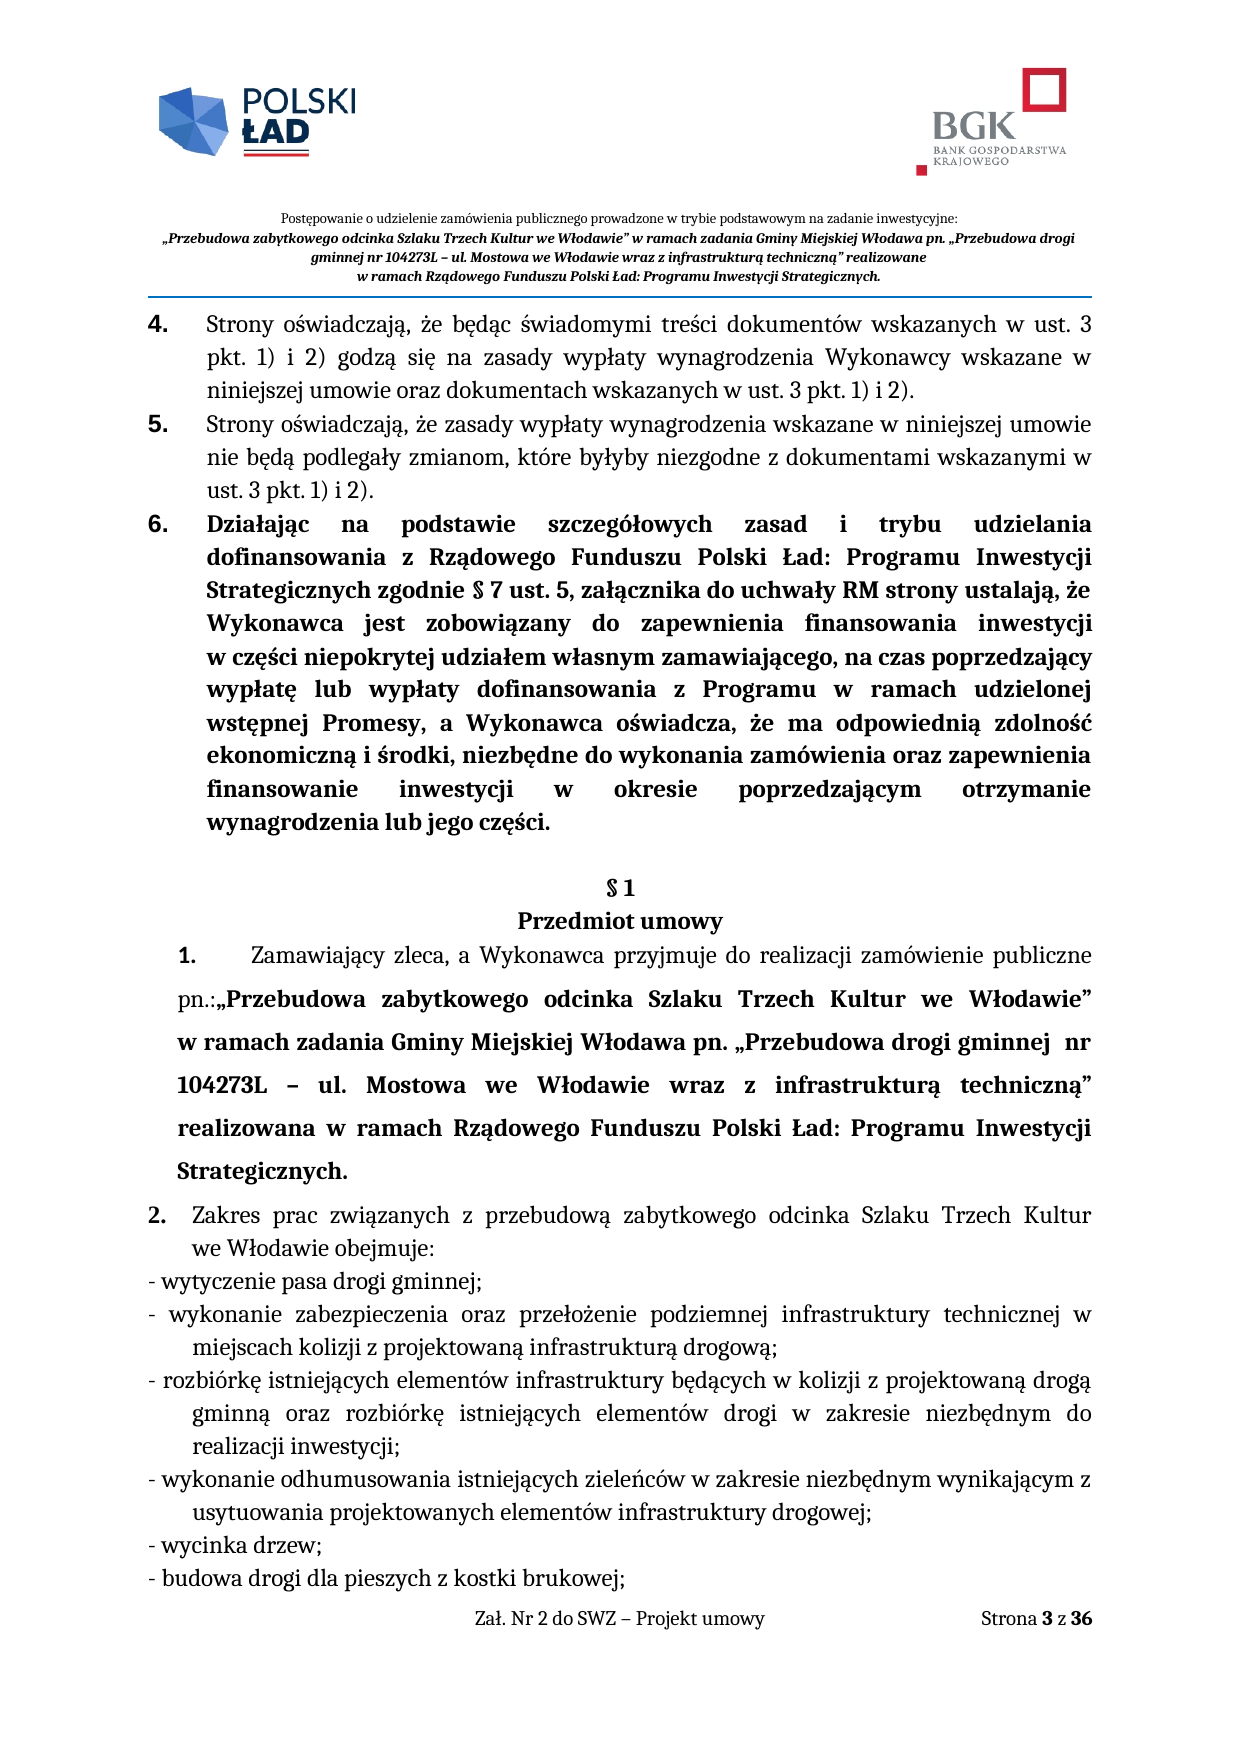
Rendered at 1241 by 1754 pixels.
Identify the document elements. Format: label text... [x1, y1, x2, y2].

list Strony oświadczają, że zasady wypłaty wynagrodzenia wskazane w niniejszej umowie nie będą podlegały zmianom, które byłyby niezgodne z dokumentami wskazanymi w ust. 3 pkt. 1) i 2). [148, 409, 1093, 505]
text - wytyczenie pasa drogi gminnej; [148, 1267, 1093, 1296]
text - rozbiórkę istniejących elementów infrastruktury będących w kolizji z projektowaną drogą gminną oraz rozbiórkę istniejących elementów drogi w zakresie niezbędnym do realizacji inwestycji; [148, 1366, 1093, 1461]
text § 1 [148, 873, 1093, 902]
text - wykonanie odhumusowania istniejących zieleńców w zakresie niezbędnym wynikającym z usytuowania projektowanych elementów infrastruktury drogowej; [148, 1465, 1093, 1527]
text - wycinka drzew; [148, 1531, 1093, 1560]
list Strony oświadczają, że będąc świadomymi treści dokumentów wskazanych w ust. 3 pkt. 1) i 2) godzą się na zasady wypłaty wynagrodzenia Wykonawcy wskazane w niniejszej umowie oraz dokumentach wskazanych w ust. 3 pkt. 1) i 2). [148, 309, 1093, 405]
text - budowa drogi dla pieszych z kostki brukowej; [148, 1564, 1093, 1593]
text Przedmiot umowy [148, 907, 1093, 935]
list Działając na podstawie szczegółowych zasad i trybu udzielania dofinansowania z Rządowego Funduszu Polski Ład: Programu Inwestycji Strategicznych zgodnie § 7 ust. 5, załącznika do uchwały RM strony ustalają, że Wykonawca jest zobowiązany do zapewnienia finansowania inwestycji w części niepokrytej udziałem własnym zamawiającego, na czas poprzedzający wypłatę lub wypłaty dofinansowania z Programu w ramach udzielonej wstępnej Promesy, a Wykonawca oświadcza, że ma odpowiednią zdolność ekonomiczną i środki, niezbędne do wykonania zamówienia oraz zapewnienia finansowanie inwestycji w okresie poprzedzającym otrzymanie wynagrodzenia lub jego części. [148, 509, 1093, 836]
text - wykonanie zabezpieczenia oraz przełożenie podziemnej infrastruktury technicznej w miejscach kolizji z projektowaną infrastrukturą drogową; [148, 1300, 1093, 1362]
list Zakres prac związanych z przebudową zabytkowego odcinka Szlaku Trzech Kultur we Włodawie obejmuje: [148, 1200, 1093, 1263]
list Zamawiający zleca, a Wykonawca przyjmuje do realizacji zamówienie publiczne pn.:„Przebudowa zabytkowego odcinka Szlaku Trzech Kultur we Włodawie” w ramach zadania Gminy Miejskiej Włodawa pn. „Przebudowa drogi gminnej nr 104273L – ul. Mostowa we Włodawie wraz z infrastrukturą techniczną” realizowana w ramach Rządowego Funduszu Polski Ład: Programu Inwestycji Strategicznych. [177, 939, 1093, 1186]
